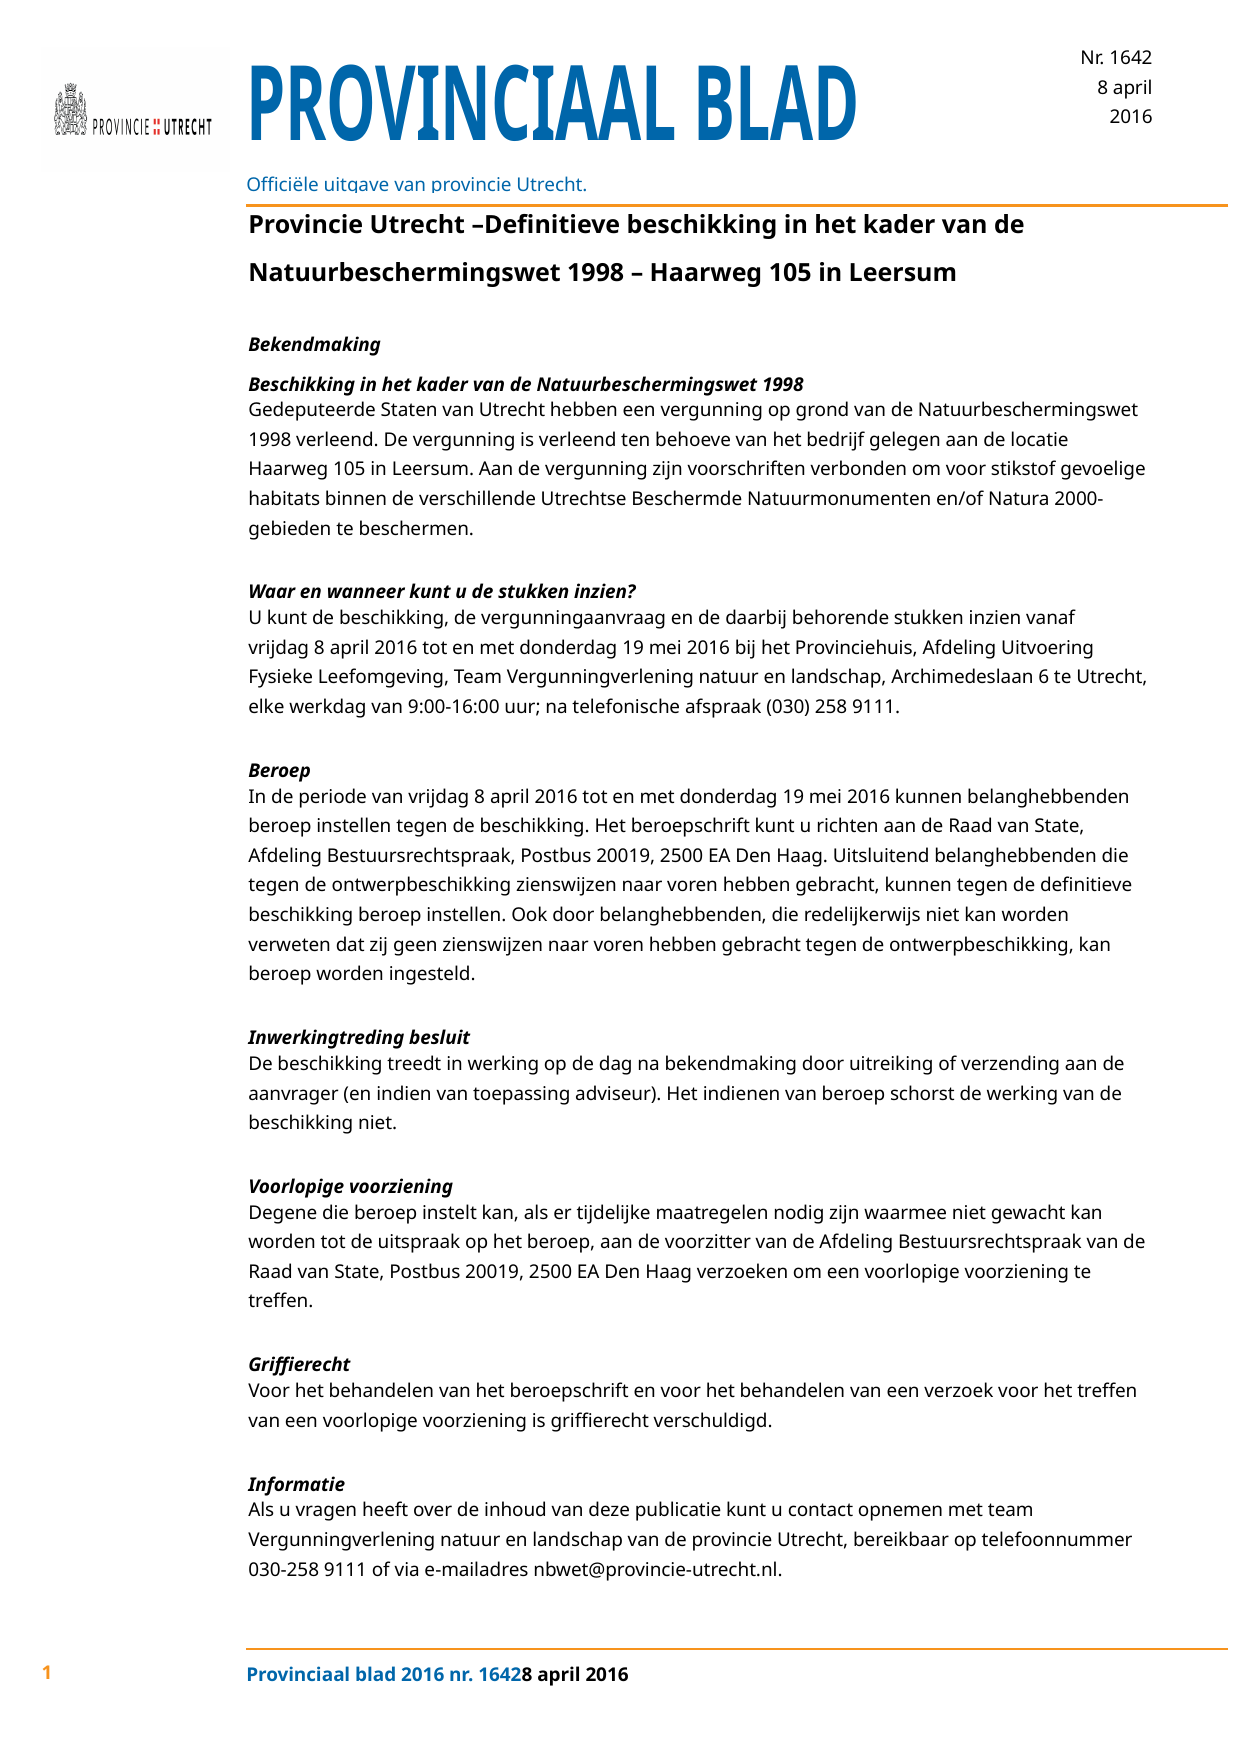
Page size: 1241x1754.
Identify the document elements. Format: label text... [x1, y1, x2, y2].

text U kunt de beschikking, de vergunningaanvraag en de daarbij behorende stukken inzien vanaf vrijdag 8 april 2016 tot en met donderdag 19 mei 2016 bij het Provinciehuis, Afdeling Uitvoering Fysieke Leefomgeving, Team Vergunningverlening natuur en landschap, Archimedeslaan 6 te Utrecht, elke werkdag van 9:00-16:00 uur; na telefonische afspraak (030) 258 9111. [248, 604, 1152, 719]
text Voorlopige voorziening [248, 1173, 1152, 1199]
text Bekendmaking [248, 331, 1152, 357]
text Inwerkingtreding besluit [248, 1024, 1152, 1050]
text De beschikking treedt in werking op de dag na bekendmaking door uitreiking of verzending aan de aanvrager (en indien van toepassing adviseur). Het indienen van beroep schorst de werking van de beschikking niet. [248, 1050, 1152, 1135]
picture [41, 47, 231, 172]
text Als u vragen heeft over de inhoud van deze publicatie kunt u contact opnemen met team Vergunningverlening natuur en landschap van de provincie Utrecht, bereikbaar op telefoonnummer 030-258 9111 of via e-mailadres nbwet@provincie-utrecht.nl. [248, 1497, 1152, 1582]
text In de periode van vrijdag 8 april 2016 tot en met donderdag 19 mei 2016 kunnen belanghebbenden beroep instellen tegen de beschikking. Het beroepschrift kunt u richten aan de Raad van State, Afdeling Bestuursrechtspraak, Postbus 20019, 2500 EA Den Haag. Uitsluitend belanghebbenden die tegen de ontwerpbeschikking zienswijzen naar voren hebben gebracht, kunnen tegen de definitieve beschikking beroep instellen. Ook door belanghebbenden, die redelijkerwijs niet kan worden verweten dat zij geen zienswijzen naar voren hebben gebracht tegen de ontwerpbeschikking, kan beroep worden ingesteld. [248, 783, 1152, 986]
text Griffierecht [248, 1352, 1152, 1377]
text Gedeputeerde Staten van Utrecht hebben een vergunning op grond van de Natuurbeschermingswet 1998 verleend. De vergunning is verleend ten behoeve van het bedrijf gelegen aan de locatie Haarweg 105 in Leersum. Aan de vergunning zijn voorschriften verbonden om voor stikstof gevoelige habitats binnen de verschillende Utrechtse Beschermde Natuurmonumenten en/of Natura 2000-gebieden te beschermen. [248, 396, 1152, 541]
text Beroep [248, 757, 1152, 783]
text Waar en wanneer kunt u de stukken inzien? [248, 579, 1152, 604]
text Voor het behandelen van het beroepschrift en voor het behandelen van een verzoek voor het treffen van een voorlopige voorziening is griffierecht verschuldigd. [248, 1377, 1152, 1433]
text Provincie Utrecht –Definitieve beschikking in het kader van de Natuurbeschermingswet 1998 – Haarweg 105 in Leersum [248, 207, 1152, 288]
text Degene die beroep instelt kan, als er tijdelijke maatregelen nodig zijn waarmee niet gewacht kan worden tot de uitspraak op het beroep, aan de voorzitter van de Afdeling Bestuursrechtspraak van de Raad van State, Postbus 20019, 2500 EA Den Haag verzoeken om een voorlopige voorziening te treffen. [248, 1199, 1152, 1313]
text Beschikking in het kader van de Natuurbeschermingswet 1998 [248, 371, 1152, 396]
text Informatie [248, 1471, 1152, 1497]
